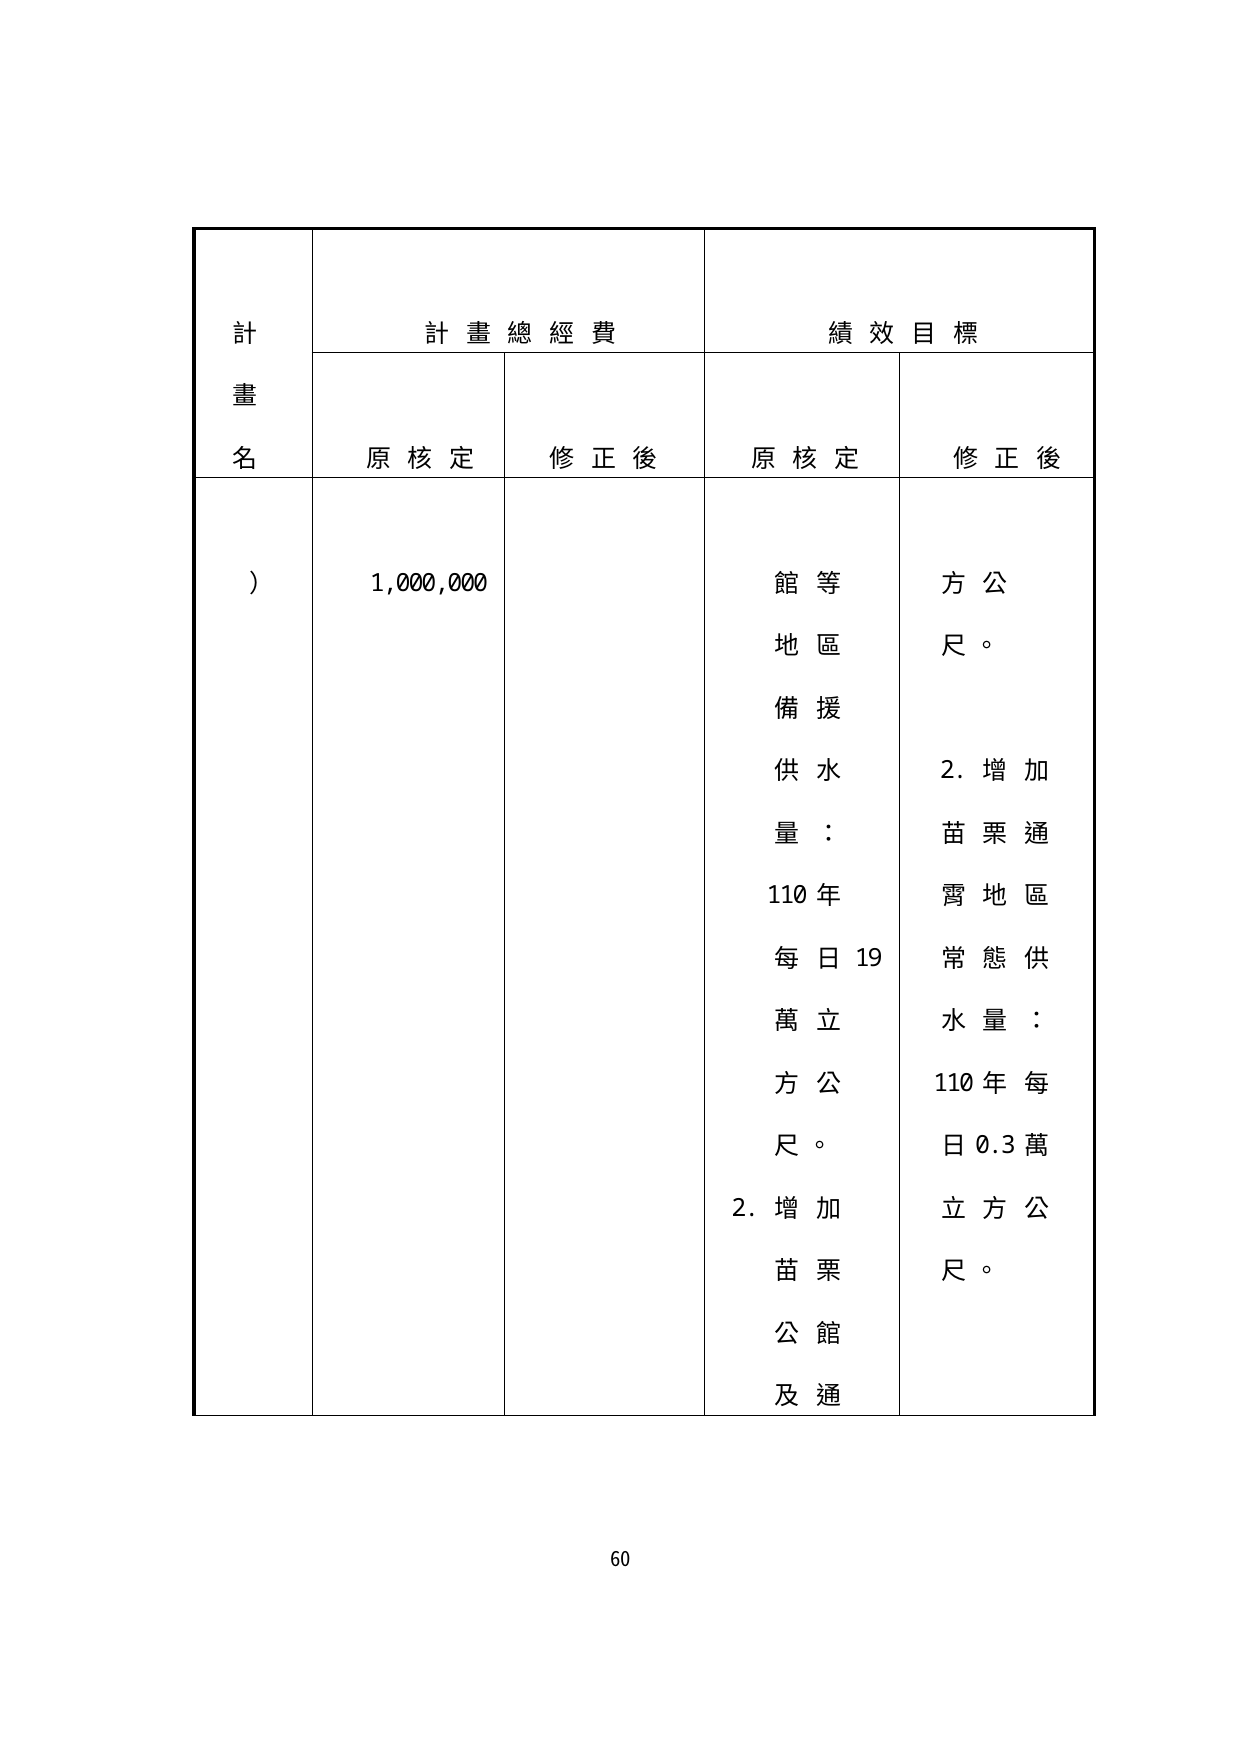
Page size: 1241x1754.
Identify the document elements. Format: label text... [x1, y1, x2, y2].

table_cell 原核定 [705, 353, 899, 477]
table_cell [505, 478, 704, 1415]
table_header 計畫名稱 （期程/年） [196, 230, 312, 477]
table_cell 1,000,000 [313, 478, 504, 1415]
table_header 計畫總經費 [313, 230, 704, 352]
table_cell 原核定 [313, 353, 504, 477]
table_cell 修正後 [900, 353, 1093, 477]
table_cell 館等地區備援供水量：110年每日19萬立方公尺。 2.增加苗栗公館及通 [705, 478, 899, 1415]
table_cell ） [196, 478, 312, 1415]
table_cell 方公尺。 2.增加苗栗通霄地區常態供水量：110年每日0.3萬立方公尺。 [900, 478, 1093, 1415]
table_cell 修正後 [505, 353, 704, 477]
table_header 績效目標 [705, 230, 1093, 352]
